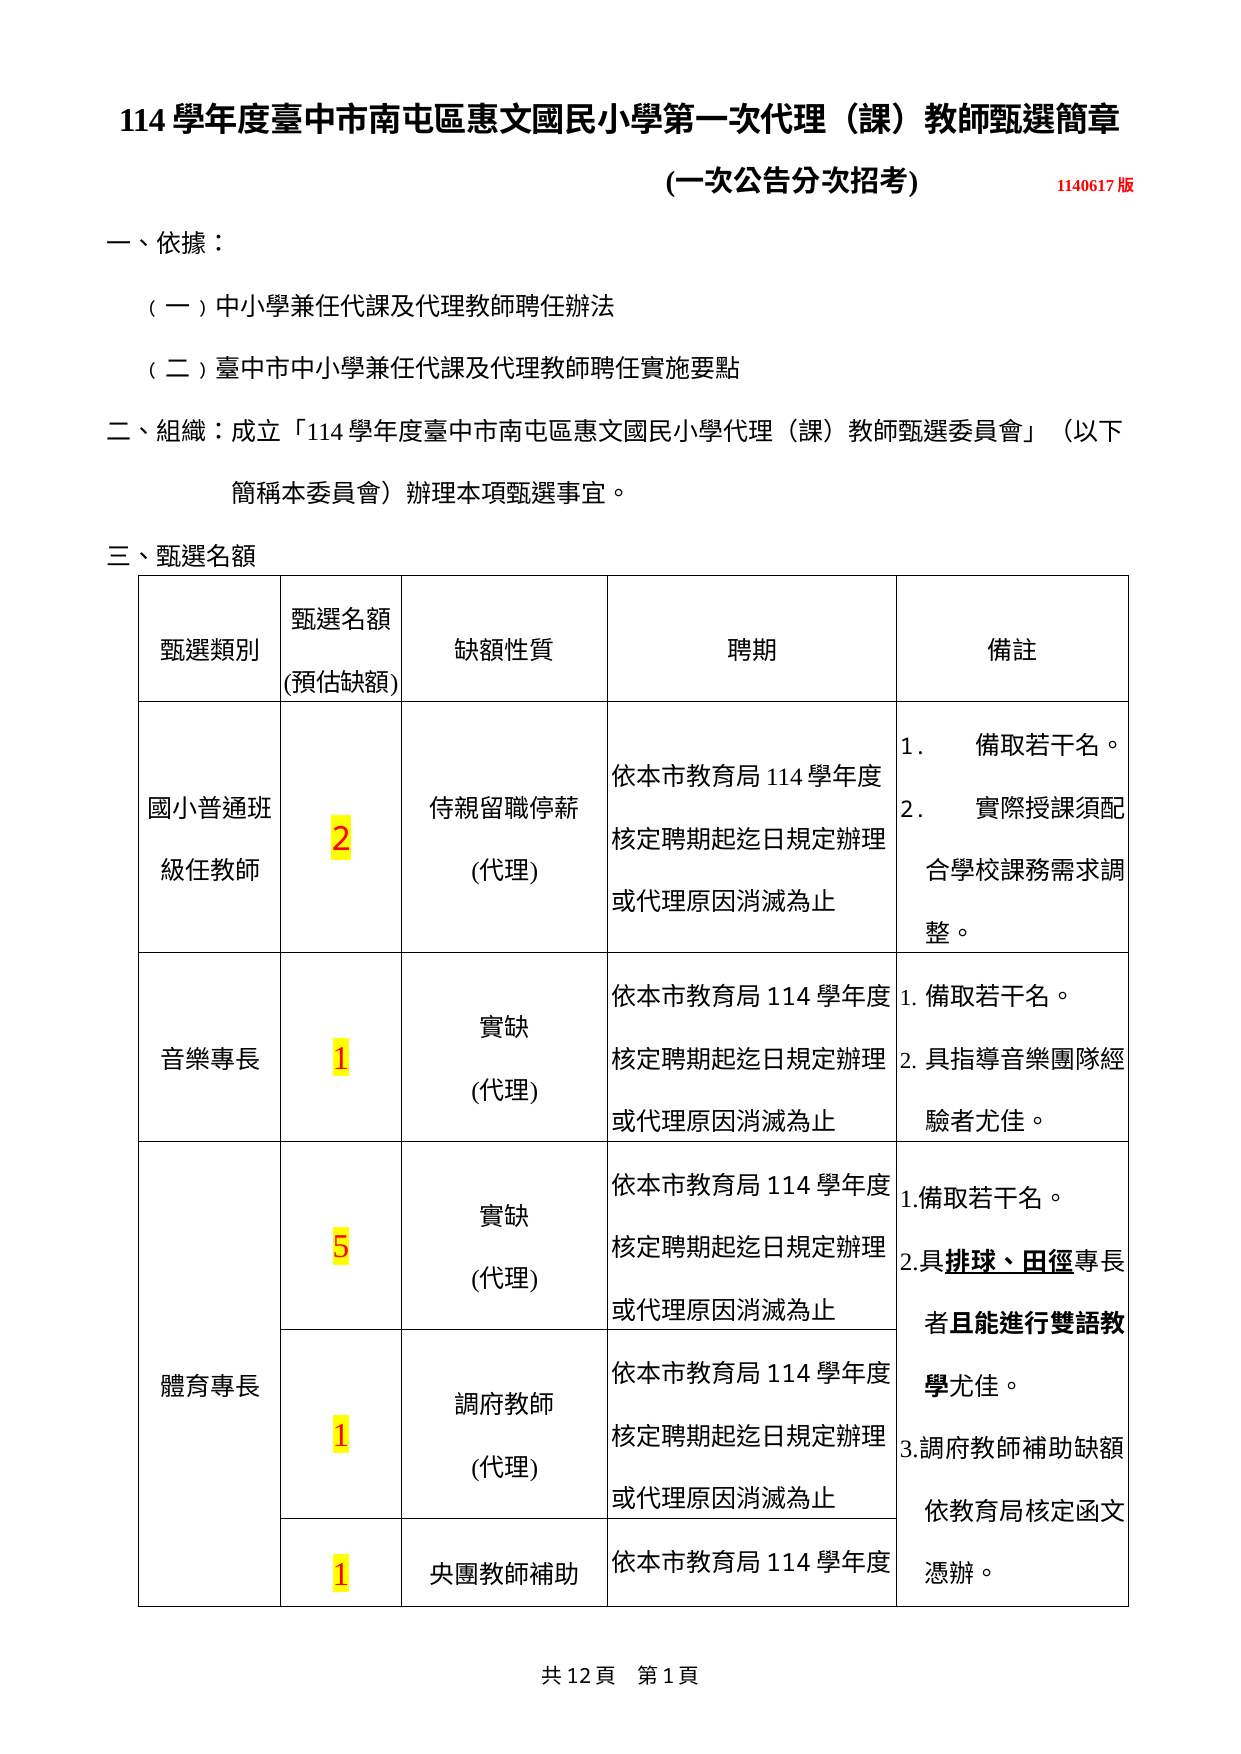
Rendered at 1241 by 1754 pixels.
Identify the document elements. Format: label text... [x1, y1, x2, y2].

table_cell 依本市教育局114學年度核定聘期起迄日規定辦理或代理原因消滅為止 [608, 1142, 896, 1329]
table_cell 調府教師 (代理) [402, 1330, 607, 1518]
table_cell 1 [281, 1330, 401, 1518]
table_cell 備取若干名。 具指導音樂團隊經驗者尤佳。 [897, 953, 1128, 1141]
table_header 甄選類別 [139, 576, 280, 701]
table_cell 實缺 (代理) [402, 953, 607, 1141]
text ﹙一﹚中小學兼任代課及代理教師聘任辦法 [140, 262, 1134, 325]
table_cell 依本市教育局114學年度核定聘期起迄日規定辦理或代理原因消滅為止 [608, 1330, 896, 1518]
text 114學年度臺中市南屯區惠文國民小學第一次代理（課）教師甄選簡章 [106, 75, 1134, 137]
table_cell 央團教師補助 [402, 1519, 607, 1606]
table_cell 1 [281, 1519, 401, 1606]
table_cell 2 [281, 702, 401, 952]
table_cell 備取若干名。 實際授課須配合學校課務需求調整。 [897, 702, 1128, 952]
table_cell 國小普通班級任教師 [139, 702, 280, 952]
text 一、依據： [106, 200, 1134, 262]
table_cell 依本市教育局114學年度核定聘期起迄日規定辦理或代理原因消滅為止 [608, 953, 896, 1141]
text 二、組織：成立「114學年度臺中市南屯區惠文國民小學代理（課）教師甄選委員會」（以下簡稱本委員會）辦理本項甄選事宜。 [106, 387, 1134, 512]
table_cell 實缺 (代理) [402, 1142, 607, 1329]
table_cell 依本市教育局114學年度 [608, 1519, 896, 1606]
table_header 缺額性質 [402, 576, 607, 701]
table_cell 1 [281, 953, 401, 1141]
text 三、甄選名額 [106, 512, 1134, 575]
table_cell 依本市教育局114學年度核定聘期起迄日規定辦理或代理原因消滅為止 [608, 702, 896, 952]
table_cell 音樂專長 [139, 953, 280, 1141]
table_header 甄選名額 (預估缺額) [281, 576, 401, 701]
table_header 備註 [897, 576, 1128, 701]
table_cell 1.備取若干名。 2.具排球、田徑專長者且能進行雙語教學尤佳。 3.調府教師補助缺額依教育局核定函文憑辦。 4.央團教師補助缺額依教育主管機關核定函文憑辦。 [897, 1142, 1128, 1606]
table_header 聘期 [608, 576, 896, 701]
text ﹙二﹚臺中市中小學兼任代課及代理教師聘任實施要點 [140, 325, 1134, 387]
table_cell 體育專長 [139, 1142, 280, 1606]
table_cell 5 [281, 1142, 401, 1329]
text (一次公告分次招考) 1140617版 [106, 137, 1134, 200]
table_cell 侍親留職停薪 (代理) [402, 702, 607, 952]
